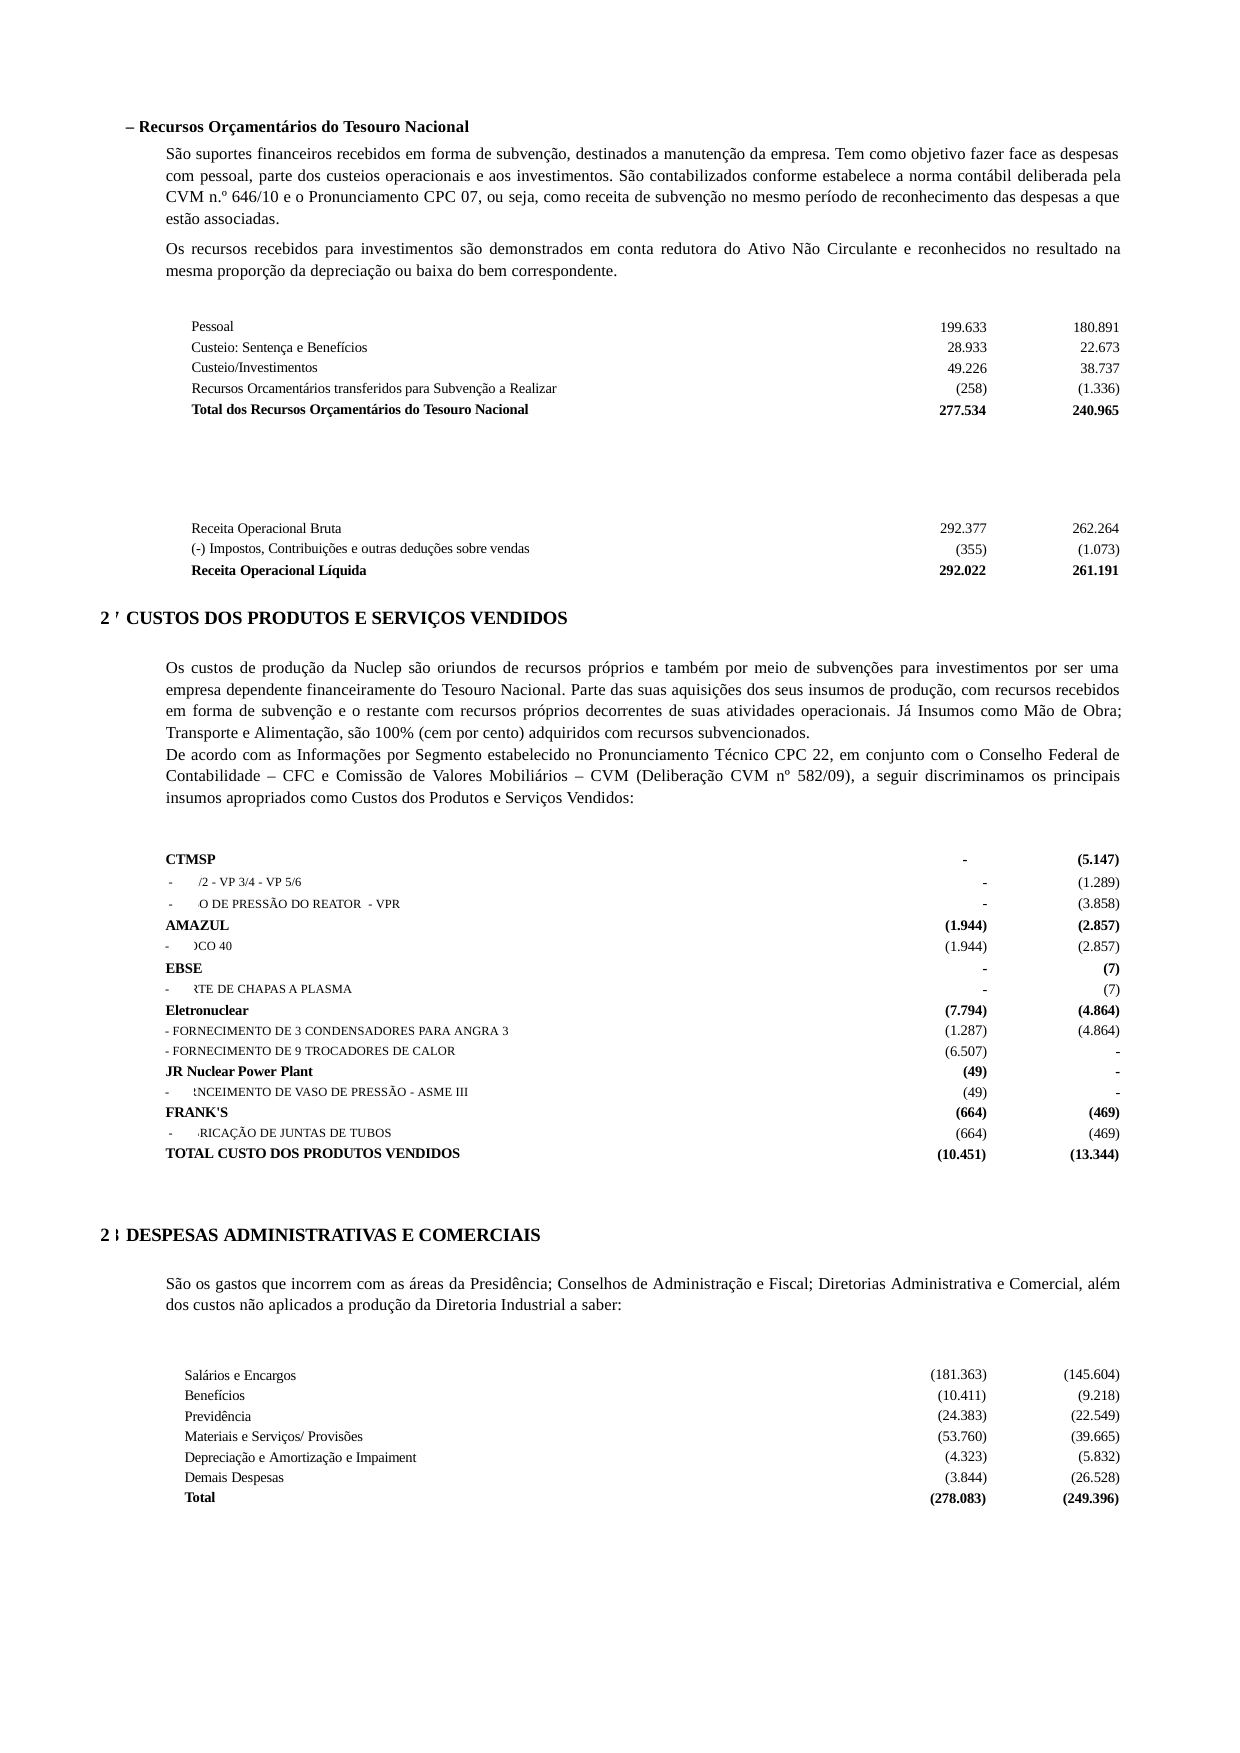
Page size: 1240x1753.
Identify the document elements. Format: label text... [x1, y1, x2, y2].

text TC1/2 - VP 3/4 - VP 5/6 [198, 876, 327, 890]
text Consolidação da Receita Operacional Bruta [138, 491, 482, 510]
text (3.858) [1078, 896, 1145, 912]
text (2.857) [1078, 939, 1145, 954]
text (258) [956, 381, 1012, 397]
text Custeio/Investimentos [191, 360, 578, 376]
text Setembro 2022 [1025, 492, 1129, 508]
text (-) Impostos, Contribuições e outras deduções sobre vendas [191, 541, 553, 557]
text - [165, 982, 194, 997]
text (7) [1103, 982, 1145, 998]
text dos custos não aplicados a produção da Diretoria Industrial a saber: [166, 1296, 1145, 1314]
text Receita Operacional Líquida [191, 563, 553, 578]
text (278.083) [930, 1491, 994, 1507]
text (4.864) [1078, 1003, 1145, 1018]
text BLOCO 40 [194, 939, 257, 953]
text (6.507) [945, 1044, 1012, 1059]
text - [165, 1044, 172, 1058]
text - [982, 961, 1012, 976]
text Previdência [184, 1408, 321, 1424]
text FRANK'S [165, 1105, 237, 1121]
text JR Nuclear Power Plant [165, 1064, 334, 1080]
text - [982, 896, 1012, 912]
text (664) [956, 1126, 1012, 1141]
text (181.363) [930, 1367, 1012, 1383]
text Recursos Orcamentários transferidos para Subvenção a Realizar [191, 381, 578, 397]
text CORTE DE CHAPAS A PLASMA [194, 982, 379, 997]
text (49) [963, 1085, 1012, 1101]
text Demais Despesas [184, 1470, 439, 1486]
text (9.218) [1078, 1388, 1145, 1403]
text FABRICAÇÃO DE JUNTAS DE TUBOS [198, 1126, 418, 1140]
text (249.396) [1063, 1491, 1128, 1507]
text (1.287) [945, 1023, 1012, 1039]
text (39.665) [1071, 1429, 1145, 1444]
text TOTAL CUSTO DOS PRODUTOS VENDIDOS [165, 1146, 486, 1162]
text (1.289) [1078, 875, 1145, 891]
text - [165, 939, 194, 953]
text CTMSP [165, 852, 223, 868]
text CVM n.º 646/10 e o Pronunciamento CPC 07, ou seja, como receita de subvenção no mesmo período de reconhecimento das despesas a que [166, 188, 1145, 207]
text 38.737 [1080, 361, 1145, 377]
text Transporte e Alimentação, são 100% (cem por cento) adquiridos com recursos subvencionados. [166, 723, 1145, 742]
text VASO DE PRESSÃO DO REATOR - VPR [198, 897, 429, 911]
text - [165, 1085, 194, 1099]
text (1.336) [1078, 381, 1145, 397]
text Os custos de produção da Nuclep são oriundos de recursos próprios e também por meio de subvenções para investimentos por ser uma [166, 659, 1145, 678]
text (24.383) [938, 1408, 1012, 1424]
text (469) [1089, 1105, 1145, 1121]
text Recursos Orçamentários - por Vinculação de Pagamento [184, 299, 553, 315]
text Setembro 2022 [1025, 820, 1129, 836]
text São suportes financeiros recebidos em forma de subvenção, destinados a manutenção da empresa. Tem como objetivo fazer face as despesas [166, 145, 1145, 163]
text Custeio: Sentença e Benefícios [191, 340, 553, 356]
text empresa dependente financeiramente do Tesouro Nacional. Parte das suas aquisições dos seus insumos de produção, com recursos recebidos [166, 680, 1145, 699]
text Setembro 2022 [1025, 1346, 1145, 1362]
text - [1115, 1085, 1145, 1101]
text 277.534 [939, 402, 993, 418]
text - [962, 852, 973, 868]
text insumos apropriados como Custos dos Produtos e Serviços Vendidos: [166, 788, 1145, 807]
text (1.944) [945, 939, 1012, 954]
text 8 DESPESAS ADMINISTRATIVAS E COMERCIAIS [116, 1225, 568, 1246]
text Recursos Orçamentários do Tesouro Nacional [140, 118, 496, 137]
text - [165, 1024, 172, 1038]
text 262.264 [1067, 444, 1121, 460]
text (10.451) [937, 1147, 1012, 1162]
text - [168, 897, 198, 911]
text - [1115, 1064, 1126, 1080]
text - [982, 875, 1012, 891]
text Composição [184, 1346, 283, 1362]
text (4.323) [945, 1449, 1012, 1465]
text mesma proporção da depreciação ou baixa do bem correspondente. [166, 261, 1145, 280]
text Os recursos recebidos para investimentos são demonstrados em conta redutora do Ativo Não Circulante e reconhecidos no resultado na [166, 240, 1145, 258]
text 261.191 [1072, 563, 1145, 578]
text 7 CUSTOS DOS PRODUTOS E SERVIÇOS VENDIDOS [116, 608, 592, 629]
text Setembro 2023 [889, 1346, 1012, 1362]
text 28.933 [947, 340, 1012, 356]
text 292.377 [934, 444, 988, 460]
text Pessoal [191, 319, 553, 335]
text 49.226 [947, 361, 1012, 377]
text 22.673 [1080, 340, 1145, 356]
text (355) [956, 542, 1012, 557]
text (10.411) [938, 1388, 1012, 1403]
text FORNECIMENTO DE 9 TROCADORES DE CALOR [172, 1044, 536, 1058]
text com pessoal, parte dos custeios operacionais e aos investimentos. São contabilizados conforme estabelece a norma contábil deliberada pela [166, 166, 1145, 185]
text - [982, 982, 1012, 998]
text – [126, 491, 138, 510]
text FORNCEIMENTO DE VASO DE PRESSÃO - ASME III [194, 1085, 496, 1099]
text Setembro 2023 [889, 299, 1012, 315]
text (469) [1089, 1126, 1145, 1141]
text 180.891 [1073, 320, 1145, 336]
text estão associadas. [166, 209, 1145, 228]
text Eletronuclear [165, 1003, 262, 1018]
text (4.864) [1078, 1023, 1145, 1039]
text – [126, 118, 140, 137]
text FORNECIMENTO DE 3 CONDENSADORES PARA ANGRA 3 [172, 1024, 536, 1038]
text - [168, 1126, 198, 1140]
text São os gastos que incorrem com as áreas da Presidência; Conselhos de Administração e Fiscal; Diretorias Administrativa e Comercial, além [166, 1274, 1145, 1293]
text - [1115, 1044, 1145, 1059]
text TOTAL DA RECEITA OPERACIONAL BRUTA [191, 444, 522, 460]
text Contabilidade – CFC e Comissão de Valores Mobiliários – CVM (Deliberação CVM nº 582/09), a seguir discriminamos os principais [166, 767, 1145, 786]
text Setembro 2022 [1025, 299, 1145, 315]
text (53.760) [938, 1429, 1012, 1444]
text (49) [963, 1064, 1012, 1080]
text Receita Operacional Bruta [191, 521, 553, 536]
text (2.857) [1078, 917, 1145, 933]
text - [168, 876, 198, 890]
text em forma de subvenção e o restante com recursos próprios decorrentes de suas atividades operacionais. Já Insumos como Mão de Obra; [166, 702, 1145, 721]
text (1.073) [1078, 542, 1145, 557]
text Salários e Encargos [184, 1368, 321, 1383]
text (5.147) [1077, 852, 1125, 868]
text (145.604) [1063, 1367, 1145, 1383]
text (7.794) [945, 1003, 1012, 1018]
text 199.633 [940, 320, 1012, 336]
text (26.528) [1071, 1470, 1145, 1486]
text De acordo com as Informações por Segmento estabelecido no Pronunciamento Técnico CPC 22, em conjunto com o Conselho Federal de [166, 745, 1145, 764]
text (1.944) [945, 917, 1012, 933]
text (22.549) [1071, 1408, 1145, 1424]
text (5.832) [1078, 1449, 1145, 1465]
text Depreciação e Amortização e Impaiment [184, 1449, 439, 1465]
text 2 [100, 1225, 116, 1246]
text 292.022 [939, 563, 993, 578]
text (3.844) [945, 1470, 1012, 1486]
text Benefícios [184, 1388, 321, 1404]
text (13.344) [1070, 1147, 1145, 1162]
text AMAZUL [165, 917, 238, 933]
text Setembro 2023 [889, 492, 993, 508]
text EBSE [165, 961, 208, 976]
text Total dos Recursos Orçamentários do Tesouro Nacional [191, 402, 578, 418]
text Materiais e Serviços/ Provisões [184, 1429, 439, 1445]
text Setembro 2023 [889, 820, 993, 836]
text Total [184, 1490, 439, 1506]
text 2 [100, 608, 116, 629]
text 262.264 [1072, 521, 1145, 537]
text 240.965 [1072, 402, 1126, 418]
text 292.377 [940, 521, 1012, 537]
text (7) [1103, 961, 1145, 976]
text (664) [956, 1105, 1012, 1121]
